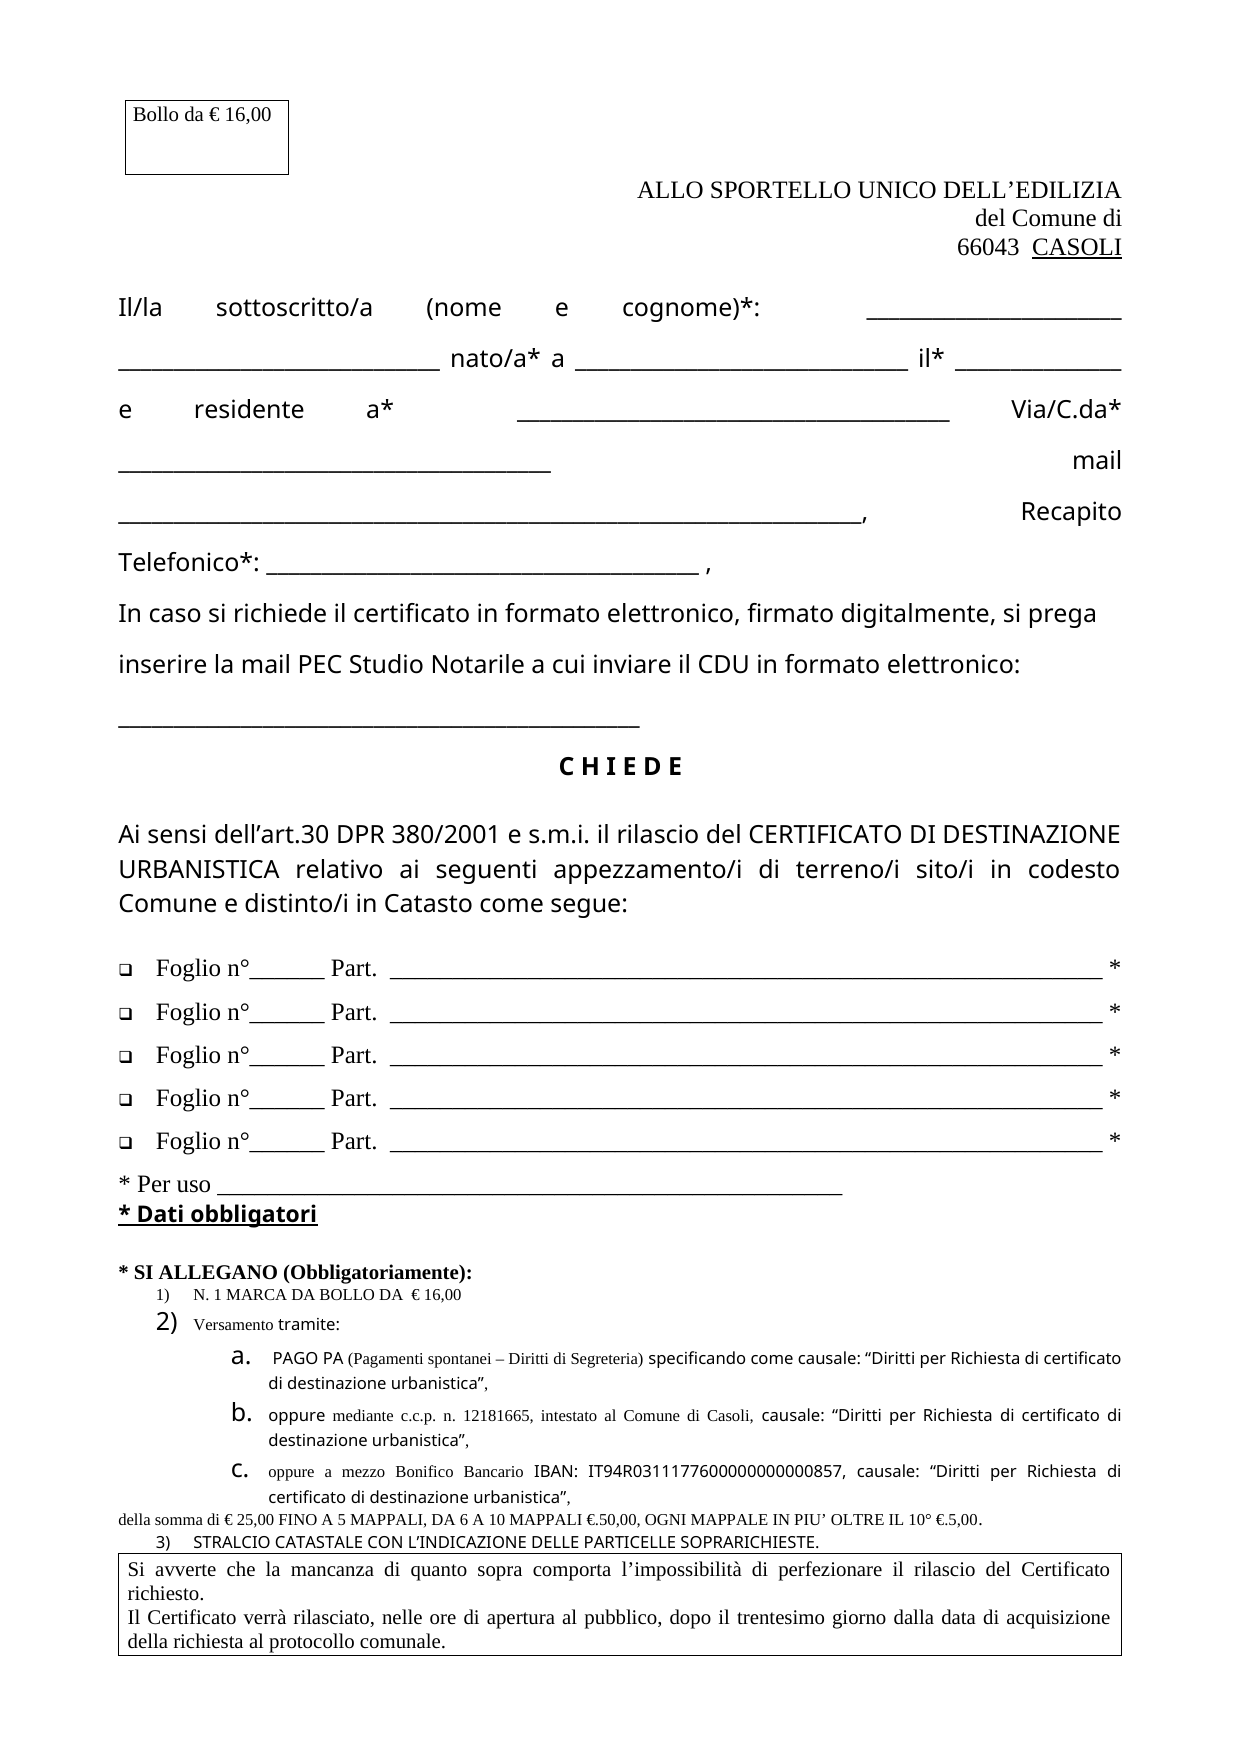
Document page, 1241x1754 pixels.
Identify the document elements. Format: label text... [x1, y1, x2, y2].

list N. 1 MARCA DA BOLLO DA € 16,00 [156, 1284, 1122, 1303]
list oppure mediante c.c.p. n. 12181665, intestato al Comune di Casoli, causale: “Diritti per Richiesta di certificato di destinazione urbanistica”, [231, 1394, 1122, 1451]
list Foglio n°______ Part. _________________________________________________________ * [118, 997, 1122, 1025]
text del Comune di [118, 203, 1122, 232]
text * Dati obbligatori [118, 1198, 1122, 1229]
list Foglio n°______ Part. _________________________________________________________ * [118, 953, 1122, 982]
text Il Certificato verrà rilasciato, nelle ore di apertura al pubblico, dopo il trentesimo giorno dalla data di acquisizione della richiesta al protocollo comunale. [119, 1601, 1121, 1655]
list Foglio n°______ Part. _________________________________________________________ * [118, 1126, 1122, 1155]
list oppure a mezzo Bonifico Bancario IBAN: IT94R0311177600000000000857, causale: “Diritti per Richiesta di certificato di destinazione urbanistica”, [231, 1451, 1122, 1508]
text Ai sensi dell’art.30 DPR 380/2001 e s.m.i. il rilascio del CERTIFICATO DI DESTINAZIONE URBANISTICA relativo ai seguenti appezzamento/i di terreno/i sito/i in codesto Comune e distinto/i in Catasto come segue: [118, 817, 1122, 919]
text Il/la sottoscritto/a (nome e cognome)*: _______________________ _____________________________ nato/a* a ______________________________ il* _______________ e residente a* _______________________________________ Via/C.da* _______________________________________ mail ___________________________________________________________________, Recapito Telefonico*: _______________________________________ , [118, 290, 1122, 579]
text Si avverte che la mancanza di quanto sopra comporta l’impossibilità di perfezionare il rilascio del Certificato richiesto. [119, 1554, 1121, 1601]
text della somma di € 25,00 FINO A 5 MAPPALI, DA 6 A 10 MAPPALI €.50,00, OGNI MAPPALE IN PIU’ OLTRE IL 10° €.5,00. [118, 1508, 1122, 1531]
list PAGO PA (Pagamenti spontanei – Diritti di Segreteria) specificando come causale: “Diritti per Richiesta di certificato di destinazione urbanistica”, [231, 1338, 1122, 1394]
text 66043 CASOLI [118, 232, 1122, 261]
text ALLO SPORTELLO UNICO DELL’EDILIZIA [118, 175, 1122, 203]
text * SI ALLEGANO (Obbligatoriamente): [118, 1260, 1122, 1284]
text * Per uso __________________________________________________ [118, 1169, 1122, 1198]
list Versamento tramite: [156, 1303, 1122, 1338]
list Foglio n°______ Part. _________________________________________________________ * [118, 1083, 1122, 1112]
table_header Bollo da € 16,00 [126, 101, 288, 174]
subtitle C H I E D E [118, 749, 1122, 783]
list STRALCIO CATASTALE CON L’INDICAZIONE DELLE PARTICELLE SOPRARICHIESTE. [156, 1531, 1122, 1553]
text In caso si richiede il certificato in formato elettronico, firmato digitalmente, si prega inserire la mail PEC Studio Notarile a cui inviare il CDU in formato elettronico: _______________________________________________ [118, 596, 1122, 732]
list Foglio n°______ Part. _________________________________________________________ * [118, 1040, 1122, 1068]
